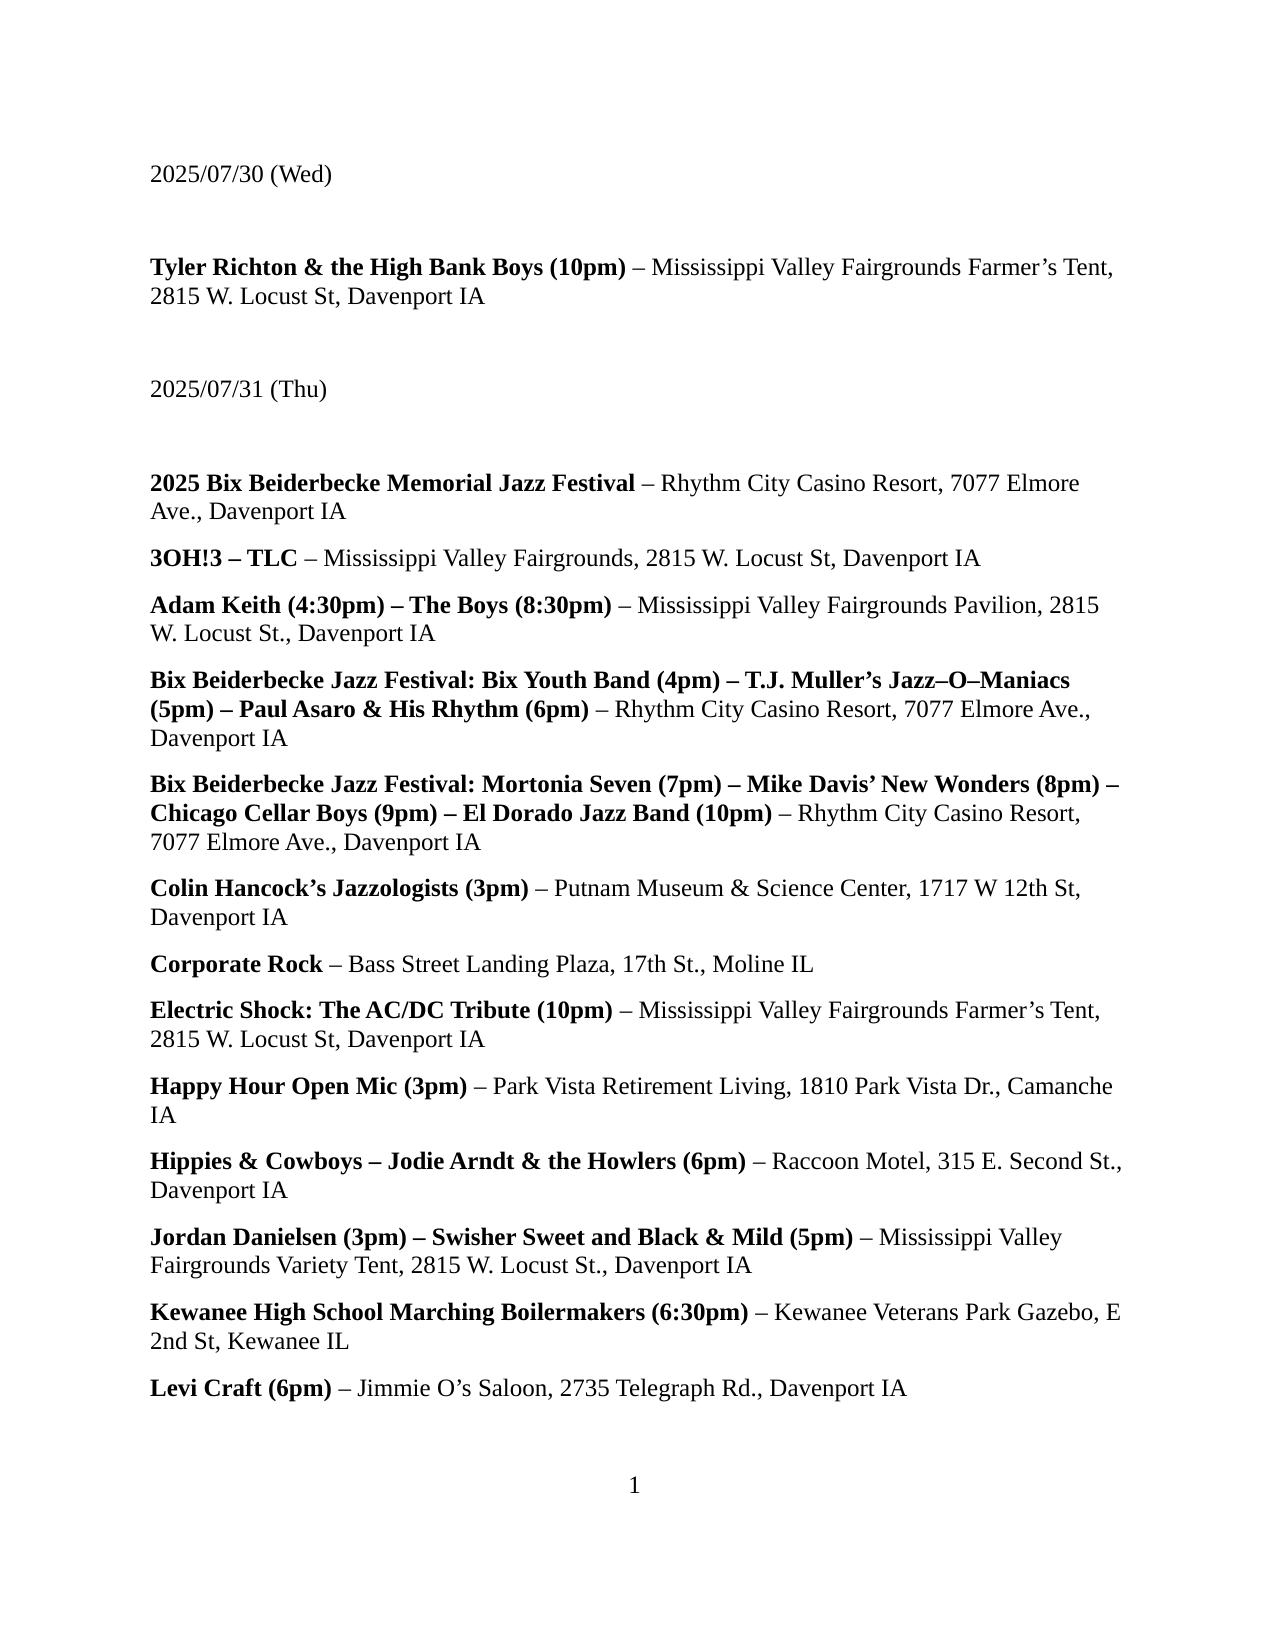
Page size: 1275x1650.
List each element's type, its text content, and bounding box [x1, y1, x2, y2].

text Corporate Rock – Bass Street Landing Plaza, 17th St., Moline IL [150, 949, 1125, 978]
text Jordan Danielsen (3pm) – Swisher Sweet and Black & Mild (5pm) – Mississippi Valley Fairgrounds Variety Tent, 2815 W. Locust St., Davenport IA [150, 1222, 1125, 1279]
text Adam Keith (4:30pm) – The Boys (8:30pm) – Mississippi Valley Fairgrounds Pavilion, 2815 W. Locust St., Davenport IA [150, 590, 1125, 647]
text Bix Beiderbecke Jazz Festival: Mortonia Seven (7pm) – Mike Davis’ New Wonders (8pm) – Chicago Cellar Boys (9pm) – El Dorado Jazz Band (10pm) – Rhythm City Casino Resort, 7077 Elmore Ave., Davenport IA [150, 769, 1125, 856]
text Happy Hour Open Mic (3pm) – Park Vista Retirement Living, 1810 Park Vista Dr., Camanche IA [150, 1071, 1125, 1128]
text Bix Beiderbecke Jazz Festival: Bix Youth Band (4pm) – T.J. Muller’s Jazz–O–Maniacs (5pm) – Paul Asaro & His Rhythm (6pm) – Rhythm City Casino Resort, 7077 Elmore Ave., Davenport IA [150, 665, 1125, 751]
text 2025 Bix Beiderbecke Memorial Jazz Festival – Rhythm City Casino Resort, 7077 Elmore Ave., Davenport IA [150, 468, 1125, 525]
text 2025/07/31 (Thu) [150, 374, 1125, 403]
text Kewanee High School Marching Boilermakers (6:30pm) – Kewanee Veterans Park Gazebo, E 2nd St, Kewanee IL [150, 1297, 1125, 1355]
text Colin Hancock’s Jazzologists (3pm) – Putnam Museum & Science Center, 1717 W 12th St, Davenport IA [150, 873, 1125, 931]
text Tyler Richton & the High Bank Boys (10pm) – Mississippi Valley Fairgrounds Farmer’s Tent, 2815 W. Locust St, Davenport IA [150, 252, 1125, 310]
text 2025/07/30 (Wed) [150, 159, 1125, 188]
text Hippies & Cowboys – Jodie Arndt & the Howlers (6pm) – Raccoon Motel, 315 E. Second St., Davenport IA [150, 1146, 1125, 1204]
text Levi Craft (6pm) – Jimmie O’s Saloon, 2735 Telegraph Rd., Davenport IA [150, 1373, 1125, 1401]
text Electric Shock: The AC/DC Tribute (10pm) – Mississippi Valley Fairgrounds Farmer’s Tent, 2815 W. Locust St, Davenport IA [150, 996, 1125, 1053]
text 3OH!3 – TLC – Mississippi Valley Fairgrounds, 2815 W. Locust St, Davenport IA [150, 543, 1125, 572]
